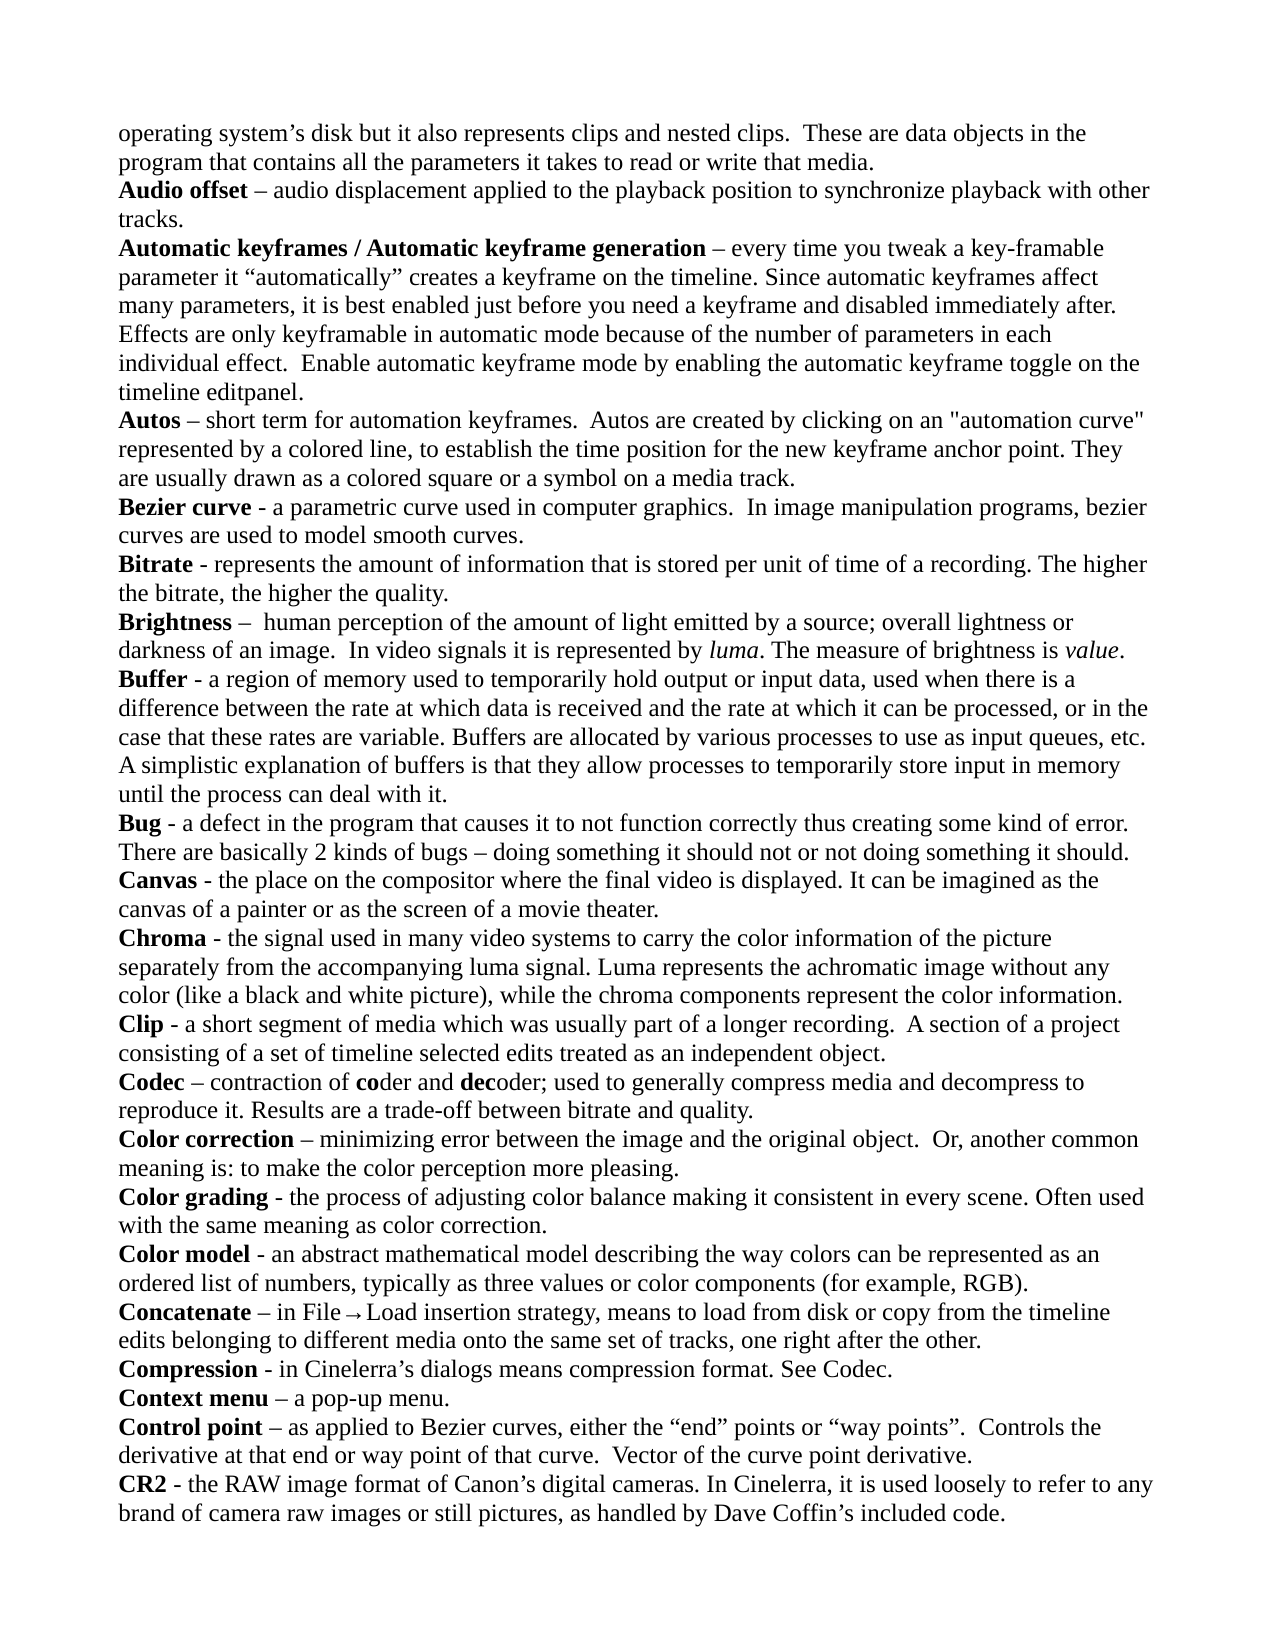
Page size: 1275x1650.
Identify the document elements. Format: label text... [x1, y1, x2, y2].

subtitle Compression - in Cinelerra’s dialogs means compression format. See Codec. [118, 1354, 1157, 1383]
subtitle Audio offset – audio displacement applied to the playback position to synchronize playback with other tracks. [118, 176, 1157, 233]
subtitle Clip - a short segment of media which was usually part of a longer recording. A section of a project consisting of a set of timeline selected edits treated as an independent object. [118, 1009, 1157, 1067]
subtitle Bezier curve - a parametric curve used in computer graphics. In image manipulation programs, bezier curves are used to model smooth curves. [118, 492, 1157, 549]
subtitle Chroma - the signal used in many video systems to carry the color information of the picture separately from the accompanying luma signal. Luma represents the achromatic image without any color (like a black and white picture), while the chroma components represent the color information. [118, 923, 1157, 1009]
subtitle Context menu – a pop-up menu. [118, 1383, 1157, 1412]
subtitle CR2 - the RAW image format of Canon’s digital cameras. In Cinelerra, it is used loosely to refer to any brand of camera raw images or still pictures, as handled by Dave Coffin’s included code. [118, 1469, 1157, 1527]
subtitle Color correction – minimizing error between the image and the original object. Or, another common meaning is: to make the color perception more pleasing. [118, 1124, 1157, 1182]
subtitle Bug - a defect in the program that causes it to not function correctly thus creating some kind of error. There are basically 2 kinds of bugs – doing something it should not or not doing something it should. [118, 808, 1157, 866]
subtitle Canvas - the place on the compositor where the final video is displayed. It can be imagined as the canvas of a painter or as the screen of a movie theater. [118, 866, 1157, 923]
subtitle Bitrate - represents the amount of information that is stored per unit of time of a recording. The higher the bitrate, the higher the quality. [118, 549, 1157, 607]
subtitle Codec – contraction of coder and decoder; used to generally compress media and decompress to reproduce it. Results are a trade-off between bitrate and quality. [118, 1067, 1157, 1124]
subtitle Color grading - the process of adjusting color balance making it consistent in every scene. Often used with the same meaning as color correction. [118, 1182, 1157, 1239]
subtitle Autos – short term for automation keyframes. Autos are created by clicking on an "automation curve" represented by a colored line, to establish the time position for the new keyframe anchor point. They are usually drawn as a colored square or a symbol on a media track. [118, 406, 1157, 492]
subtitle Automatic keyframes / Automatic keyframe generation – every time you tweak a key-framable parameter it “automatically” creates a keyframe on the timeline. Since automatic keyframes affect many parameters, it is best enabled just before you need a keyframe and disabled immediately after. Effects are only keyframable in automatic mode because of the number of parameters in each individual effect. Enable automatic keyframe mode by enabling the automatic keyframe toggle on the timeline editpanel. [118, 233, 1157, 406]
subtitle operating system’s disk but it also represents clips and nested clips. These are data objects in the program that contains all the parameters it takes to read or write that media. [118, 118, 1157, 176]
subtitle Color model - an abstract mathematical model describing the way colors can be represented as an ordered list of numbers, typically as three values or color components (for example, RGB). [118, 1239, 1157, 1297]
subtitle Control point – as applied to Bezier curves, either the “end” points or “way points”. Controls the derivative at that end or way point of that curve. Vector of the curve point derivative. [118, 1412, 1157, 1469]
subtitle Brightness – human perception of the amount of light emitted by a source; overall lightness or darkness of an image. In video signals it is represented by luma. The measure of brightness is value. [118, 607, 1157, 664]
subtitle Concatenate – in File→Load insertion strategy, means to load from disk or copy from the timeline edits belonging to different media onto the same set of tracks, one right after the other. [118, 1297, 1157, 1354]
subtitle Buffer - a region of memory used to temporarily hold output or input data, used when there is a difference between the rate at which data is received and the rate at which it can be processed, or in the case that these rates are variable. Buffers are allocated by various processes to use as input queues, etc. A simplistic explanation of buffers is that they allow processes to temporarily store input in memory until the process can deal with it. [118, 664, 1157, 808]
